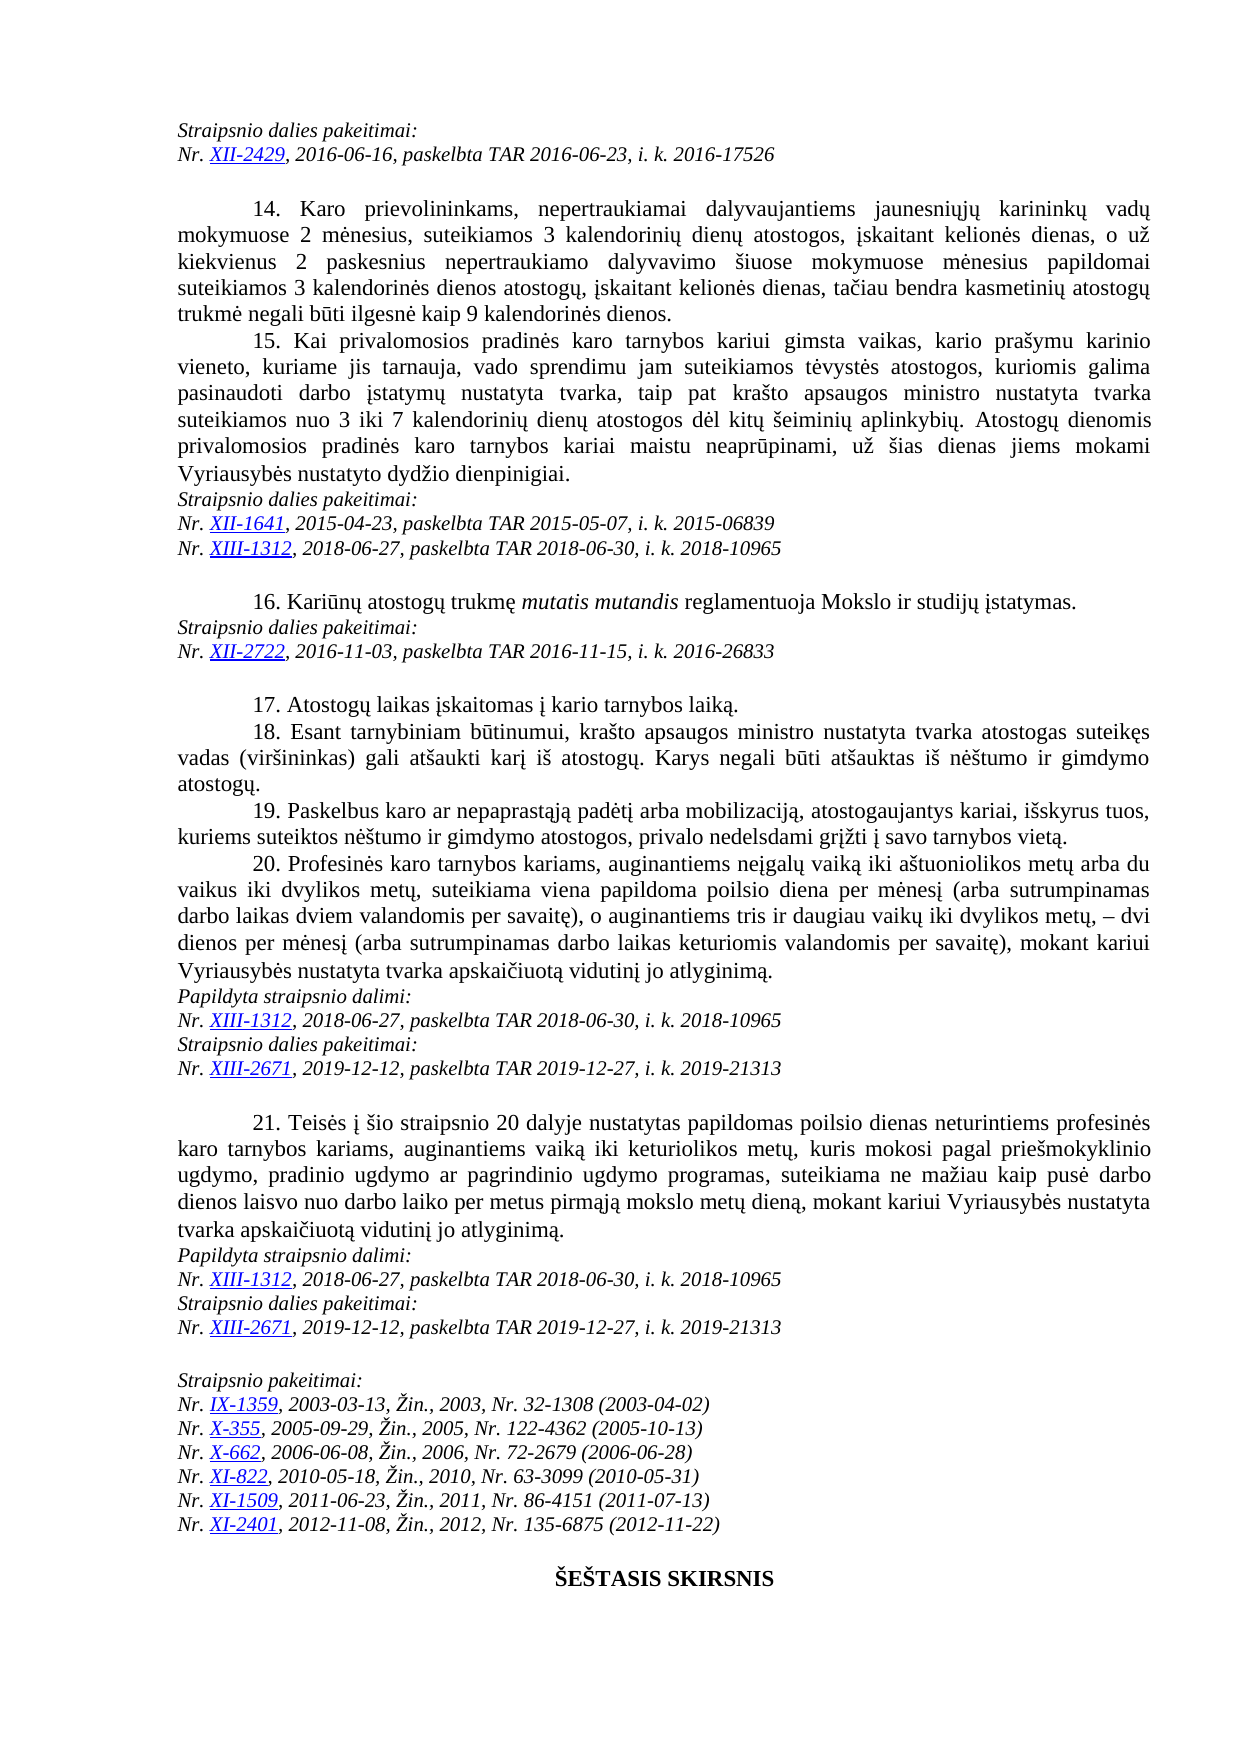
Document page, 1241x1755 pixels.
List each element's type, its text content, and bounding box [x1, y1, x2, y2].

text 16. Kariūnų atostogų trukmę mutatis mutandis reglamentuoja Mokslo ir studijų įstatymas. [177, 588, 1152, 614]
text Nr. XIII-1312, 2018-06-27, paskelbta TAR 2018-06-30, i. k. 2018-10965 [177, 535, 1152, 559]
text Straipsnio dalies pakeitimai: [177, 118, 1152, 142]
text Nr. X-662, 2006-06-08, Žin., 2006, Nr. 72-2679 (2006-06-28) [177, 1440, 1152, 1464]
text Nr. XIII-2671, 2019-12-12, paskelbta TAR 2019-12-27, i. k. 2019-21313 [177, 1056, 1152, 1080]
text Straipsnio pakeitimai: [177, 1368, 1152, 1392]
text 20. Profesinės karo tarnybos kariams, auginantiems neįgalų vaiką iki aštuoniolikos metų arba du vaikus iki dvylikos metų, suteikiama viena papildoma poilsio diena per mėnesį (arba sutrumpinamas darbo laikas dviem valandomis per savaitę), o auginantiems tris ir daugiau vaikų iki dvylikos metų, – dvi dienos per mėnesį (arba sutrumpinamas darbo laikas keturiomis valandomis per savaitę), mokant kariui Vyriausybės nustatyta tvarka apskaičiuotą vidutinį jo atlyginimą. [177, 849, 1152, 984]
text Straipsnio dalies pakeitimai: [177, 1291, 1152, 1315]
text 21. Teisės į šio straipsnio 20 dalyje nustatytas papildomas poilsio dienas neturintiems profesinės karo tarnybos kariams, auginantiems vaiką iki keturiolikos metų, kuris mokosi pagal priešmokyklinio ugdymo, pradinio ugdymo ar pagrindinio ugdymo programas, suteikiama ne mažiau kaip pusė darbo dienos laisvo nuo darbo laiko per metus pirmąją mokslo metų dieną, mokant kariui Vyriausybės nustatyta tvarka apskaičiuotą vidutinį jo atlyginimą. [177, 1109, 1152, 1243]
text Nr. XI-822, 2010-05-18, Žin., 2010, Nr. 63-3099 (2010-05-31) [177, 1464, 1152, 1488]
text Nr. X-355, 2005-09-29, Žin., 2005, Nr. 122-4362 (2005-10-13) [177, 1416, 1152, 1440]
text Straipsnio dalies pakeitimai: [177, 614, 1152, 639]
text Nr. XII-1641, 2015-04-23, paskelbta TAR 2015-05-07, i. k. 2015-06839 [177, 511, 1152, 535]
text Nr. XIII-1312, 2018-06-27, paskelbta TAR 2018-06-30, i. k. 2018-10965 [177, 1008, 1152, 1032]
text Straipsnio dalies pakeitimai: [177, 487, 1152, 511]
text Nr. XII-2429, 2016-06-16, paskelbta TAR 2016-06-23, i. k. 2016-17526 [177, 142, 1152, 166]
text 14. Karo prievolininkams, nepertraukiamai dalyvaujantiems jaunesniųjų karininkų vadų mokymuose 2 mėnesius, suteikiamos 3 kalendorinių dienų atostogos, įskaitant kelionės dienas, o už kiekvienus 2 paskesnius nepertraukiamo dalyvavimo šiuose mokymuose mėnesius papildomai suteikiamos 3 kalendorinės dienos atostogų, įskaitant kelionės dienas, tačiau bendra kasmetinių atostogų trukmė negali būti ilgesnė kaip 9 kalendorinės dienos. [177, 195, 1152, 327]
text Straipsnio dalies pakeitimai: [177, 1032, 1152, 1056]
text 17. Atostogų laikas įskaitomas į kario tarnybos laiką. [177, 691, 1152, 718]
text 19. Paskelbus karo ar nepaprastąją padėtį arba mobilizaciją, atostogaujantys kariai, išskyrus tuos, kuriems suteiktos nėštumo ir gimdymo atostogos, privalo nedelsdami grįžti į savo tarnybos vietą. [177, 797, 1152, 849]
text 15. Kai privalomosios pradinės karo tarnybos kariui gimsta vaikas, kario prašymu karinio vieneto, kuriame jis tarnauja, vado sprendimu jam suteikiamos tėvystės atostogos, kuriomis galima pasinaudoti darbo įstatymų nustatyta tvarka, taip pat krašto apsaugos ministro nustatyta tvarka suteikiamos nuo 3 iki 7 kalendorinių dienų atostogos dėl kitų šeiminių aplinkybių. Atostogų dienomis privalomosios pradinės karo tarnybos kariai maistu neaprūpinami, už šias dienas jiems mokami Vyriausybės nustatyto dydžio dienpinigiai. [177, 327, 1152, 487]
text ŠEŠTASIS SKIRSNIS [177, 1565, 1152, 1591]
text Nr. IX-1359, 2003-03-13, Žin., 2003, Nr. 32-1308 (2003-04-02) [177, 1392, 1152, 1416]
text Nr. XI-2401, 2012-11-08, Žin., 2012, Nr. 135-6875 (2012-11-22) [177, 1512, 1152, 1536]
text Papildyta straipsnio dalimi: [177, 984, 1152, 1008]
text Papildyta straipsnio dalimi: [177, 1243, 1152, 1267]
text Nr. XI-1509, 2011-06-23, Žin., 2011, Nr. 86-4151 (2011-07-13) [177, 1488, 1152, 1512]
text 18. Esant tarnybiniam būtinumui, krašto apsaugos ministro nustatyta tvarka atostogas suteikęs vadas (viršininkas) gali atšaukti karį iš atostogų. Karys negali būti atšauktas iš nėštumo ir gimdymo atostogų. [177, 718, 1152, 797]
text Nr. XII-2722, 2016-11-03, paskelbta TAR 2016-11-15, i. k. 2016-26833 [177, 639, 1152, 663]
text Nr. XIII-2671, 2019-12-12, paskelbta TAR 2019-12-27, i. k. 2019-21313 [177, 1315, 1152, 1339]
text Nr. XIII-1312, 2018-06-27, paskelbta TAR 2018-06-30, i. k. 2018-10965 [177, 1267, 1152, 1291]
